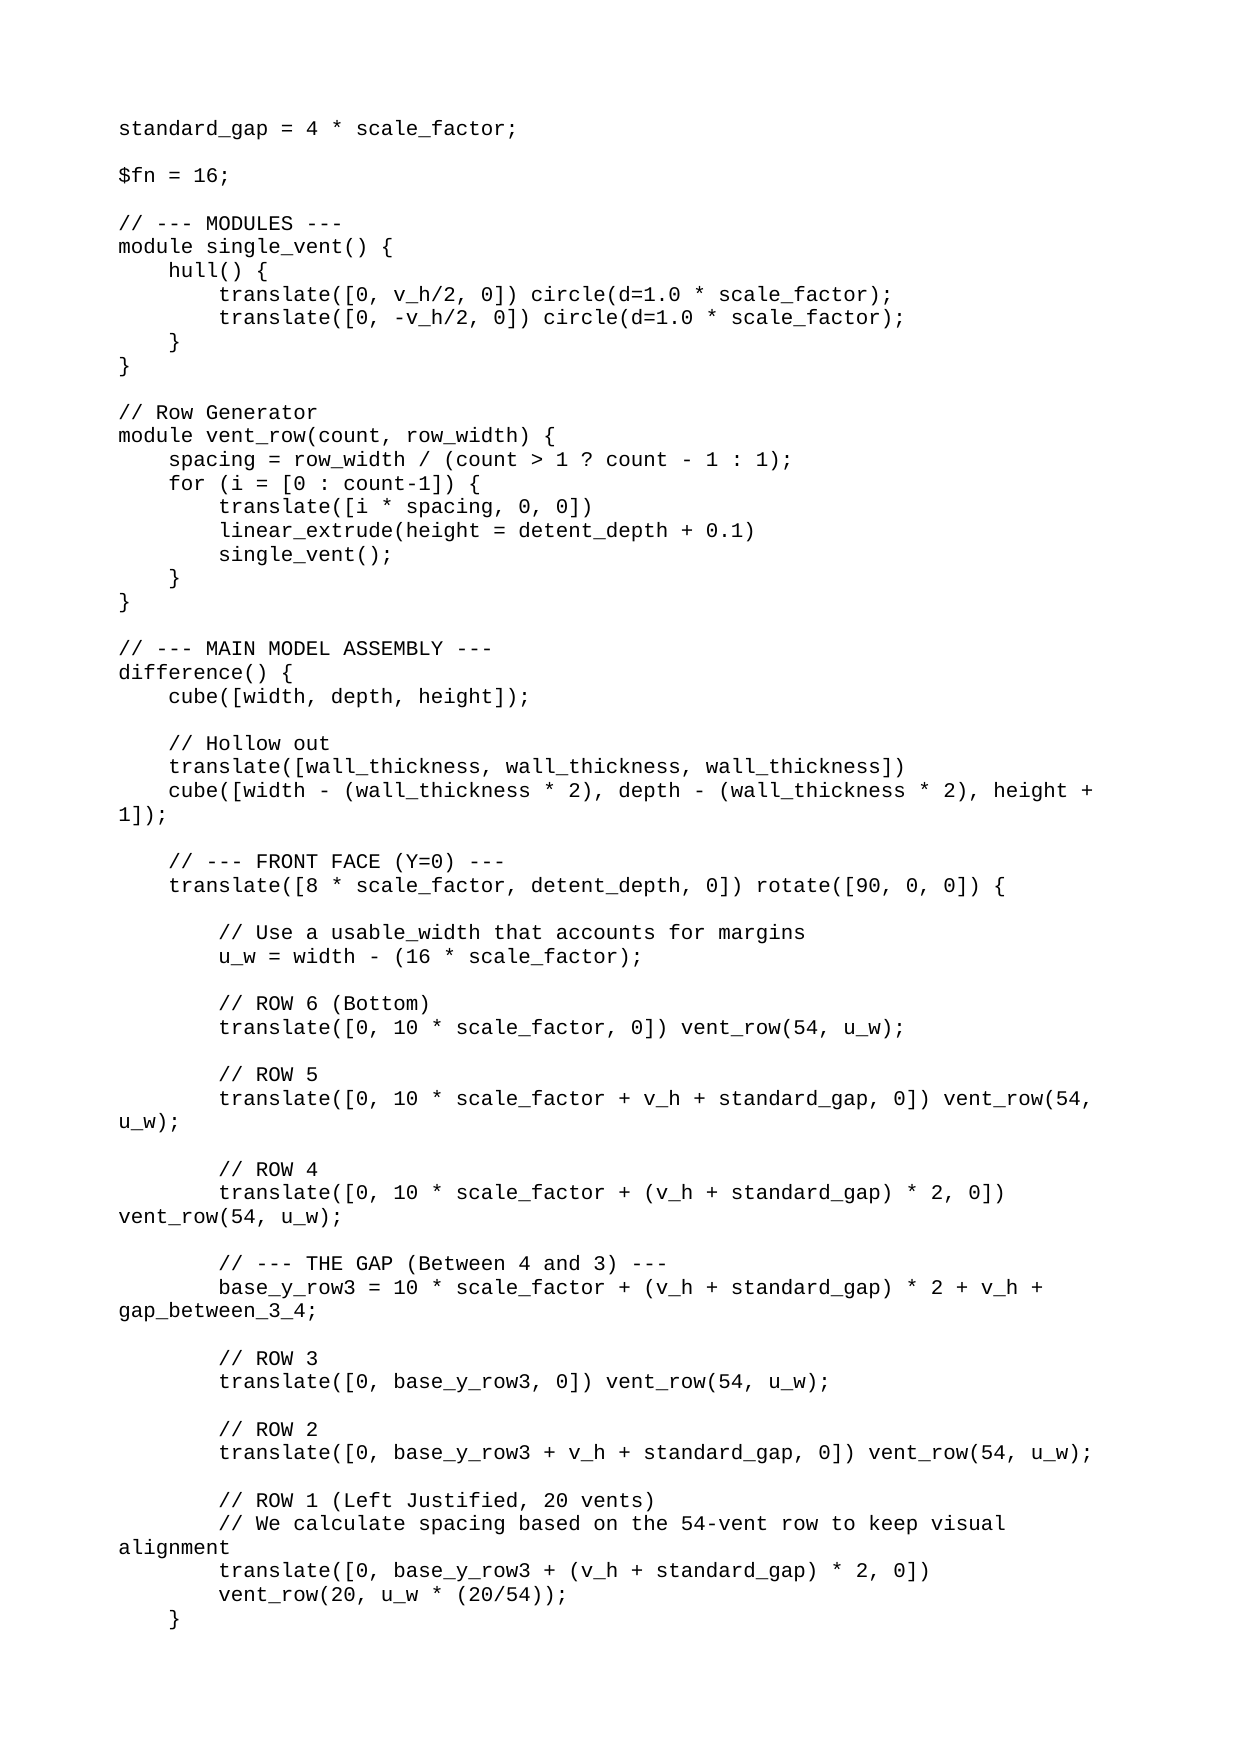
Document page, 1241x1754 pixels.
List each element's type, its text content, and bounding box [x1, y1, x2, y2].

text hull() { [118, 260, 1122, 284]
text spacing = row_width / (count > 1 ? count - 1 : 1); [118, 449, 1122, 473]
text module vent_row(count, row_width) { [118, 426, 1122, 449]
text } [118, 1608, 1122, 1631]
text cube([width, depth, height]); [118, 686, 1122, 709]
text difference() { [118, 662, 1122, 686]
text // Hollow out [118, 733, 1122, 757]
text translate([0, -v_h/2, 0]) circle(d=1.0 * scale_factor); [118, 307, 1122, 331]
text // ROW 3 [118, 1348, 1122, 1371]
text cube([width - (wall_thickness * 2), depth - (wall_thickness * 2), height + 1]); [118, 780, 1122, 827]
text translate([0, base_y_row3 + (v_h + standard_gap) * 2, 0]) [118, 1561, 1122, 1584]
text translate([0, 10 * scale_factor + v_h + standard_gap, 0]) vent_row(54, u_w); [118, 1088, 1122, 1135]
text } [118, 567, 1122, 591]
text base_y_row3 = 10 * scale_factor + (v_h + standard_gap) * 2 + v_h + gap_between_3_4; [118, 1277, 1122, 1324]
text module single_vent() { [118, 236, 1122, 260]
text } [118, 331, 1122, 354]
text // We calculate spacing based on the 54-vent row to keep visual alignment [118, 1513, 1122, 1561]
text translate([8 * scale_factor, detent_depth, 0]) rotate([90, 0, 0]) { [118, 875, 1122, 898]
text standard_gap = 4 * scale_factor; [118, 118, 1122, 142]
text translate([wall_thickness, wall_thickness, wall_thickness]) [118, 757, 1122, 780]
text // ROW 6 (Bottom) [118, 993, 1122, 1017]
text translate([0, 10 * scale_factor, 0]) vent_row(54, u_w); [118, 1017, 1122, 1040]
text u_w = width - (16 * scale_factor); [118, 946, 1122, 969]
text translate([0, base_y_row3 + v_h + standard_gap, 0]) vent_row(54, u_w); [118, 1442, 1122, 1466]
text for (i = [0 : count-1]) { [118, 473, 1122, 496]
text // ROW 5 [118, 1064, 1122, 1088]
text // --- MAIN MODEL ASSEMBLY --- [118, 638, 1122, 662]
text // --- MODULES --- [118, 213, 1122, 236]
text } [118, 354, 1122, 378]
text single_vent(); [118, 544, 1122, 567]
text // ROW 1 (Left Justified, 20 vents) [118, 1489, 1122, 1513]
text // Use a usable_width that accounts for margins [118, 922, 1122, 946]
text translate([i * spacing, 0, 0]) [118, 496, 1122, 520]
text // --- THE GAP (Between 4 and 3) --- [118, 1253, 1122, 1277]
text translate([0, base_y_row3, 0]) vent_row(54, u_w); [118, 1371, 1122, 1395]
text // Row Generator [118, 402, 1122, 426]
text // ROW 2 [118, 1419, 1122, 1442]
text // --- FRONT FACE (Y=0) --- [118, 851, 1122, 875]
text vent_row(20, u_w * (20/54)); [118, 1584, 1122, 1608]
text translate([0, v_h/2, 0]) circle(d=1.0 * scale_factor); [118, 284, 1122, 307]
text linear_extrude(height = detent_depth + 0.1) [118, 520, 1122, 544]
text translate([0, 10 * scale_factor + (v_h + standard_gap) * 2, 0]) vent_row(54, u_w); [118, 1182, 1122, 1229]
text } [118, 591, 1122, 615]
text // ROW 4 [118, 1158, 1122, 1182]
text $fn = 16; [118, 165, 1122, 189]
